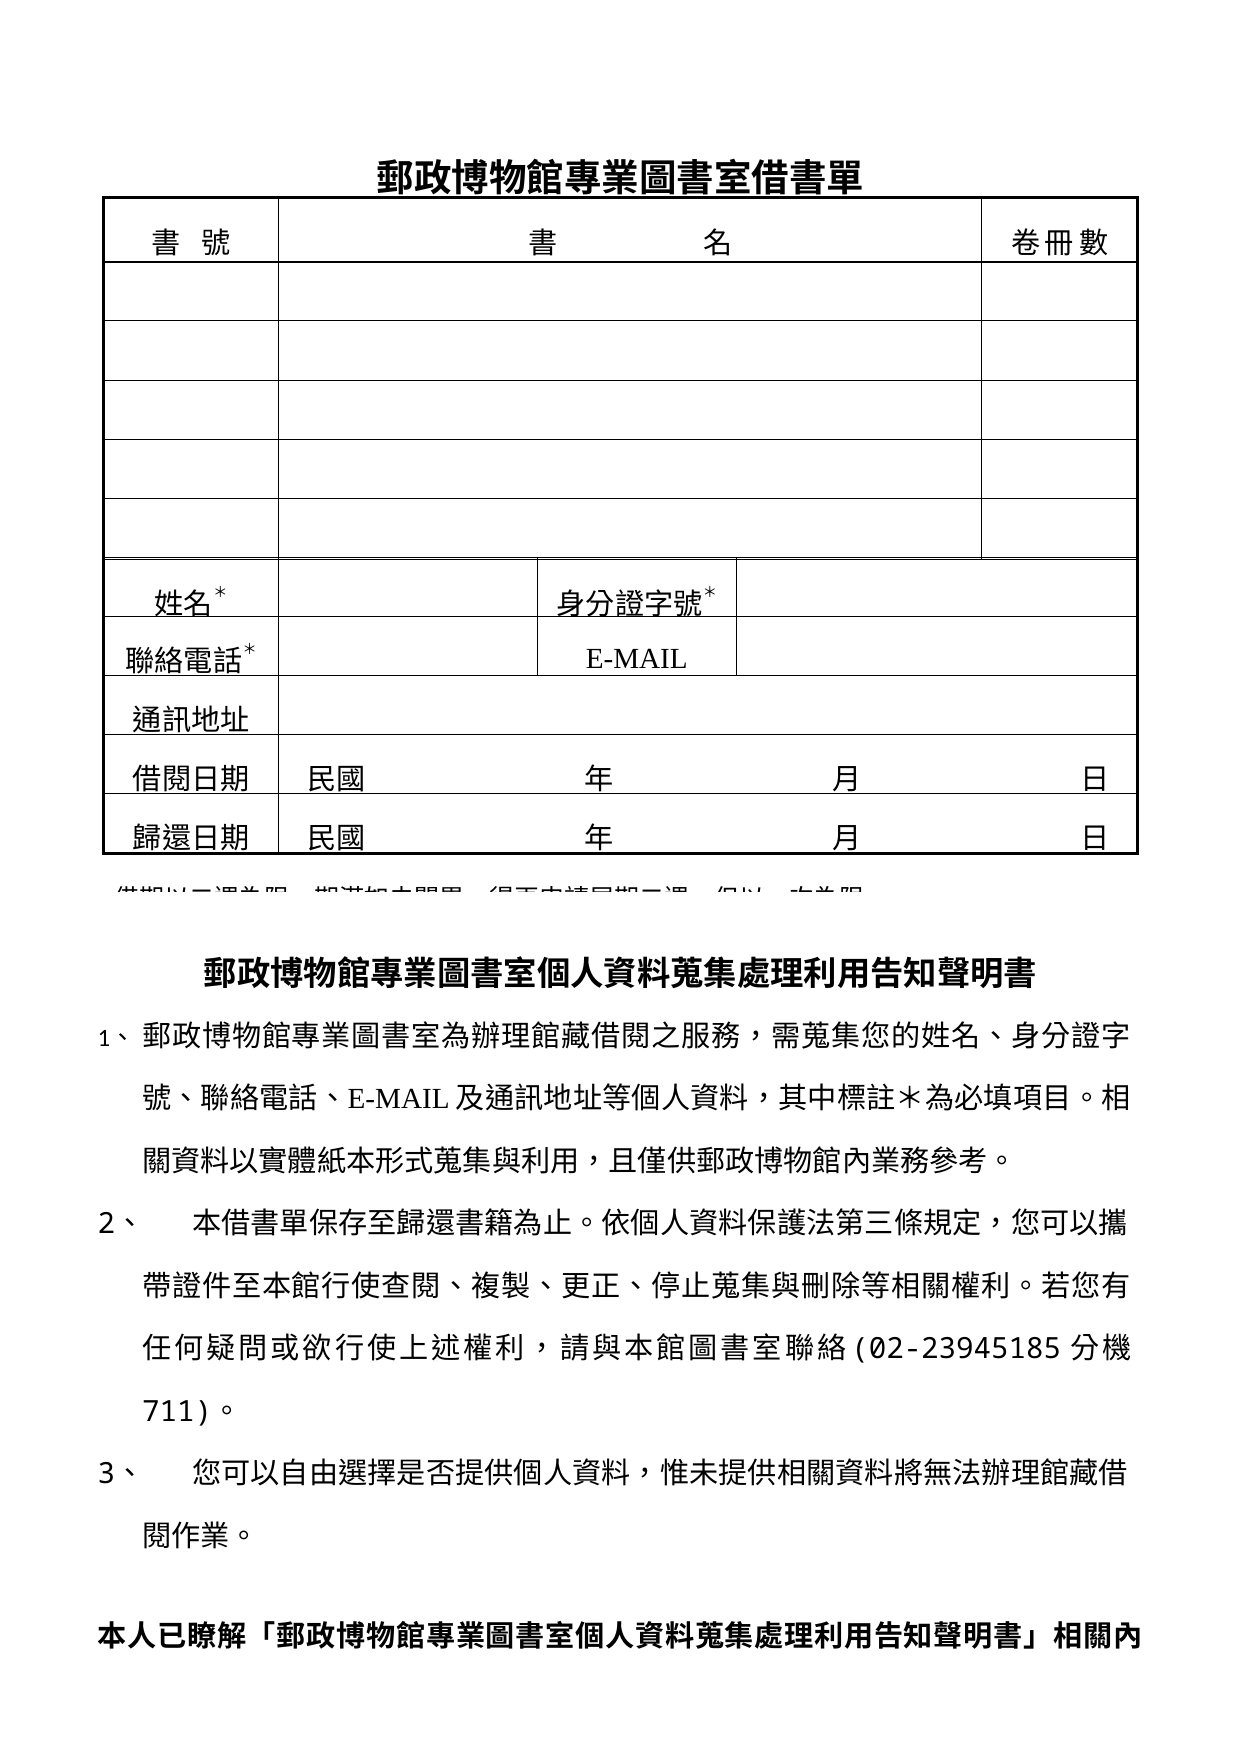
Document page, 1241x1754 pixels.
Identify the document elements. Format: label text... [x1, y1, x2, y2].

table_cell 歸還日期 [105, 794, 278, 852]
table_cell 姓名＊ [105, 560, 278, 616]
table_cell [737, 560, 1136, 616]
table_cell [279, 499, 981, 557]
table_cell E-MAIL [538, 617, 736, 675]
table_cell [105, 263, 278, 320]
list 郵政博物館專業圖書室為辦理館藏借閱之服務，需蒐集您的姓名、身分證字號、聯絡電話、E-MAIL及通訊地址等個人資料，其中標註＊為必填項目。相關資料以實體紙本形式蒐集與利用，且僅供郵政博物館內業務參考。 [97, 992, 1131, 1179]
table_cell [982, 381, 1136, 438]
table_cell [982, 440, 1136, 498]
table_cell [737, 617, 1136, 675]
list 您可以自由選擇是否提供個人資料，惟未提供相關資料將無法辦理館藏借閱作業。 [97, 1429, 1131, 1554]
table_cell [279, 321, 981, 379]
table_cell [982, 499, 1136, 557]
table_cell [105, 321, 278, 379]
table_cell 民國 年 月 日 [279, 735, 1136, 793]
table_cell 民國 年 月 日 [279, 794, 1136, 852]
table_cell [982, 321, 1136, 379]
table_cell 借閱日期 [105, 735, 278, 793]
text 郵政博物館專業圖書室借書單 [83, 133, 1157, 196]
table_cell 聯絡電話＊ [105, 617, 278, 675]
table_cell [279, 676, 1136, 734]
table_header 書號 [105, 199, 278, 261]
table_header 卷冊數 [982, 199, 1136, 261]
table_cell [105, 499, 278, 557]
table_cell 通訊地址 [105, 676, 278, 734]
text 本人已瞭解「郵政博物館專業圖書室個人資料蒐集處理利用告知聲明書」相關內 [97, 1592, 1146, 1654]
table_cell 借期以二週為限，期滿如未閱畢，得再申請展期二週，但以一次為限。 [103, 855, 1137, 892]
table_cell [279, 381, 981, 438]
table_cell [279, 560, 537, 616]
table_cell [279, 263, 981, 320]
table_cell [982, 263, 1136, 320]
text 郵政博物館專業圖書室個人資料蒐集處理利用告知聲明書 [83, 929, 1157, 992]
table_cell [105, 440, 278, 498]
table_cell 身分證字號＊ [538, 560, 736, 616]
list 本借書單保存至歸還書籍為止。依個人資料保護法第三條規定，您可以攜帶證件至本館行使查閱、複製、更正、停止蒐集與刪除等相關權利。若您有任何疑問或欲行使上述權利，請與本館圖書室聯絡(02-23945185分機711)。 [97, 1179, 1131, 1429]
table_cell [279, 440, 981, 498]
table_cell [279, 617, 537, 675]
table_header 書名 [279, 199, 981, 261]
table_cell [105, 381, 278, 438]
